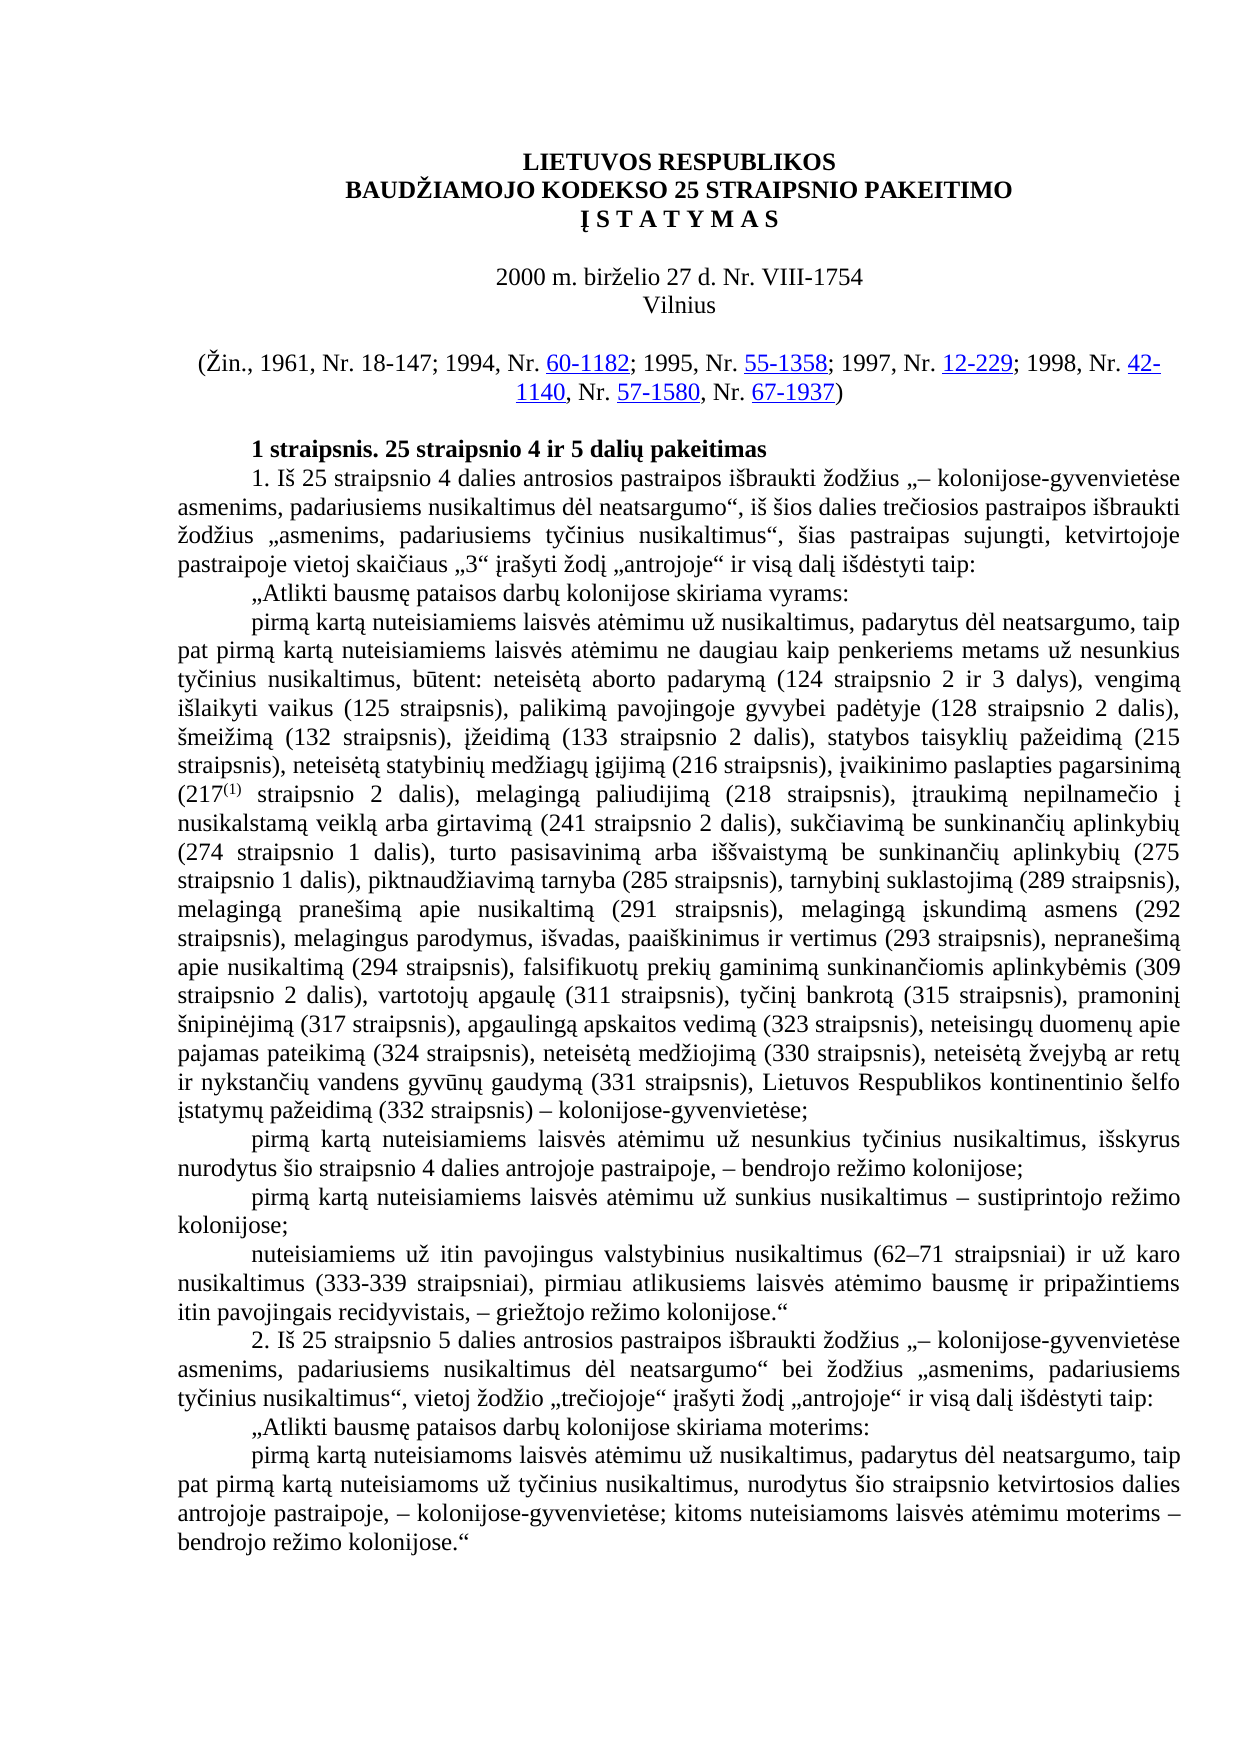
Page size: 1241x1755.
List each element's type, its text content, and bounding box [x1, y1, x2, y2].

text 1 straipsnis. 25 straipsnio 4 ir 5 dalių pakeitimas [177, 434, 1181, 463]
text „Atlikti bausmę pataisos darbų kolonijose skiriama vyrams: [177, 578, 1181, 607]
text 1. Iš 25 straipsnio 4 dalies antrosios pastraipos išbraukti žodžius „– kolonijose-gyvenvietėse asmenims, padariusiems nusikaltimus dėl neatsargumo“, iš šios dalies trečiosios pastraipos išbraukti žodžius „asmenims, padariusiems tyčinius nusikaltimus“, šias pastraipas sujungti, ketvirtojoje pastraipoje vietoj skaičiaus „3“ įrašyti žodį „antrojoje“ ir visą dalį išdėstyti taip: [177, 463, 1181, 578]
text LIETUVOS RESPUBLIKOS [177, 147, 1181, 176]
text Vilnius [177, 291, 1181, 319]
text pirmą kartą nuteisiamiems laisvės atėmimu už nusikaltimus, padarytus dėl neatsargumo, taip pat pirmą kartą nuteisiamiems laisvės atėmimu ne daugiau kaip penkeriems metams už nesunkius tyčinius nusikaltimus, būtent: neteisėtą aborto padarymą (124 straipsnio 2 ir 3 dalys), vengimą išlaikyti vaikus (125 straipsnis), palikimą pavojingoje gyvybei padėtyje (128 straipsnio 2 dalis), šmeižimą (132 straipsnis), įžeidimą (133 straipsnio 2 dalis), statybos taisyklių pažeidimą (215 straipsnis), neteisėtą statybinių medžiagų įgijimą (216 straipsnis), įvaikinimo paslapties pagarsinimą (217(1) straipsnio 2 dalis), melagingą paliudijimą (218 straipsnis), įtraukimą nepilnamečio į nusikalstamą veiklą arba girtavimą (241 straipsnio 2 dalis), sukčiavimą be sunkinančių aplinkybių (274 straipsnio 1 dalis), turto pasisavinimą arba iššvaistymą be sunkinančių aplinkybių (275 straipsnio 1 dalis), piktnaudžiavimą tarnyba (285 straipsnis), tarnybinį suklastojimą (289 straipsnis), melagingą pranešimą apie nusikaltimą (291 straipsnis), melagingą įskundimą asmens (292 straipsnis), melagingus parodymus, išvadas, paaiškinimus ir vertimus (293 straipsnis), nepranešimą apie nusikaltimą (294 straipsnis), falsifikuotų prekių gaminimą sunkinančiomis aplinkybėmis (309 straipsnio 2 dalis), vartotojų apgaulę (311 straipsnis), tyčinį bankrotą (315 straipsnis), pramoninį šnipinėjimą (317 straipsnis), apgaulingą apskaitos vedimą (323 straipsnis), neteisingų duomenų apie pajamas pateikimą (324 straipsnis), neteisėtą medžiojimą (330 straipsnis), neteisėtą žvejybą ar retų ir nykstančių vandens gyvūnų gaudymą (331 straipsnis), Lietuvos Respublikos kontinentinio šelfo įstatymų pažeidimą (332 straipsnis) – kolonijose-gyvenvietėse; [177, 607, 1181, 1124]
text Į S T A T Y M A S [177, 204, 1181, 233]
text pirmą kartą nuteisiamiems laisvės atėmimu už sunkius nusikaltimus – sustiprintojo režimo kolonijose; [177, 1182, 1181, 1239]
text 2. Iš 25 straipsnio 5 dalies antrosios pastraipos išbraukti žodžius „– kolonijose-gyvenvietėse asmenims, padariusiems nusikaltimus dėl neatsargumo“ bei žodžius „asmenims, padariusiems tyčinius nusikaltimus“, vietoj žodžio „trečiojoje“ įrašyti žodį „antrojoje“ ir visą dalį išdėstyti taip: [177, 1326, 1181, 1412]
text nuteisiamiems už itin pavojingus valstybinius nusikaltimus (62–71 straipsniai) ir už karo nusikaltimus (333-339 straipsniai), pirmiau atlikusiems laisvės atėmimo bausmę ir pripažintiems itin pavojingais recidyvistais, – griežtojo režimo kolonijose.“ [177, 1239, 1181, 1326]
text BAUDŽIAMOJO KODEKSO 25 STRAIPSNIO PAKEITIMO [177, 176, 1181, 204]
text „Atlikti bausmę pataisos darbų kolonijose skiriama moterims: [177, 1412, 1181, 1441]
text pirmą kartą nuteisiamiems laisvės atėmimu už nesunkius tyčinius nusikaltimus, išskyrus nurodytus šio straipsnio 4 dalies antrojoje pastraipoje, – bendrojo režimo kolonijose; [177, 1124, 1181, 1182]
text (Žin., 1961, Nr. 18-147; 1994, Nr. 60-1182; 1995, Nr. 55-1358; 1997, Nr. 12-229; 1998, Nr. 42-1140, Nr. 57-1580, Nr. 67-1937) [177, 348, 1181, 406]
text pirmą kartą nuteisiamoms laisvės atėmimu už nusikaltimus, padarytus dėl neatsargumo, taip pat pirmą kartą nuteisiamoms už tyčinius nusikaltimus, nurodytus šio straipsnio ketvirtosios dalies antrojoje pastraipoje, – kolonijose-gyvenvietėse; kitoms nuteisiamoms laisvės atėmimu moterims – bendrojo režimo kolonijose.“ [177, 1441, 1181, 1556]
text 2000 m. birželio 27 d. Nr. VIII-1754 [177, 262, 1181, 291]
